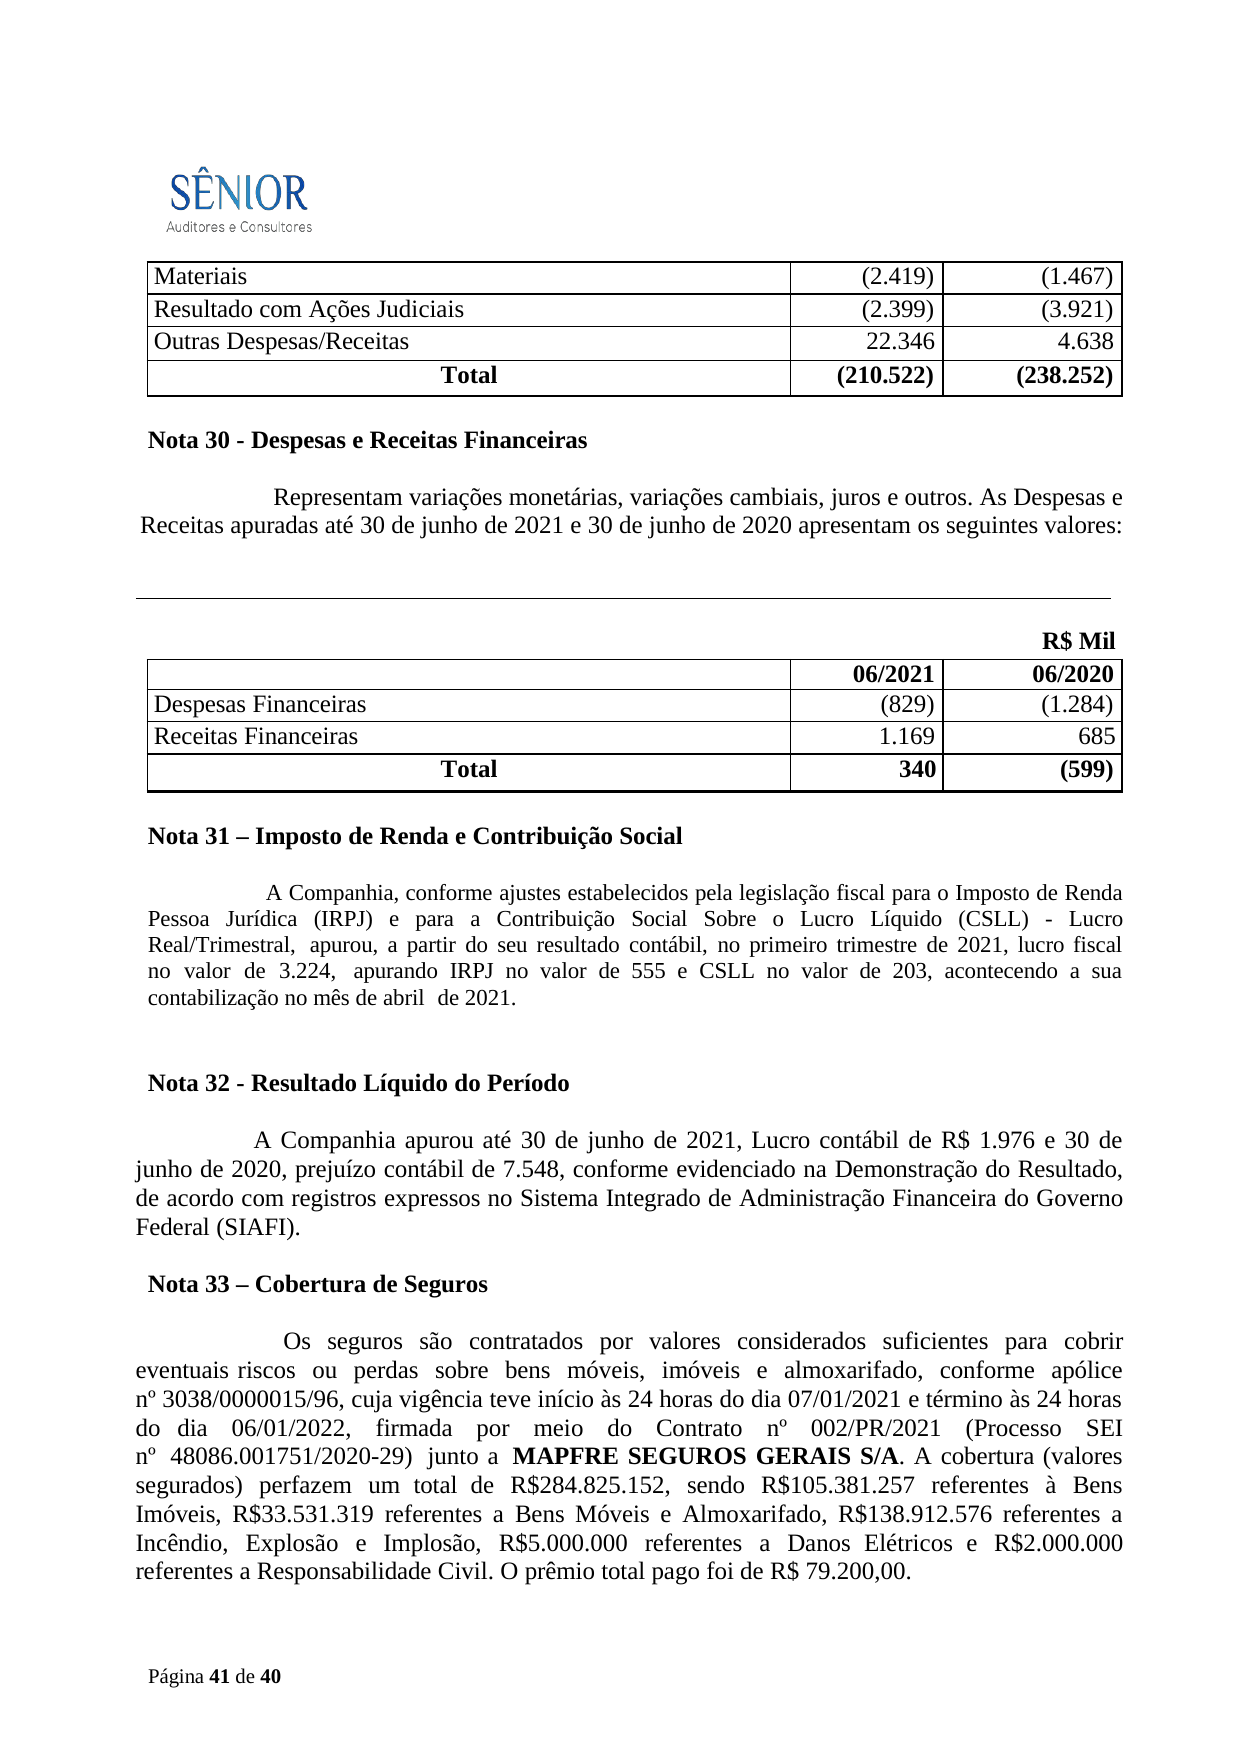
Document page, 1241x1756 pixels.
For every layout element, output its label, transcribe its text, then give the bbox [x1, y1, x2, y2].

table_cell Total [148, 361, 790, 395]
table_cell 340 [791, 755, 942, 790]
table_cell Outras Despesas/Receitas [148, 327, 790, 359]
text Nota 33 – Cobertura de Seguros [148, 1269, 1134, 1298]
table_cell 22.346 [791, 327, 942, 359]
table_cell (2.399) [791, 295, 942, 326]
table_cell (1.284) [944, 690, 1121, 721]
text A Companhia, conforme ajustes estabelecidos pela legislação fiscal para o Imposto de Renda Pessoa Jurídica (IRPJ) e para a Contribuição Social Sobre o Lucro Líquido (CSLL) - Lucro Real/Trimestral, apurou, a partir do seu resultado contábil, no primeiro trimestre de 2021, lucro fiscal no valor de 3.224, apurando IRPJ no valor de 555 e CSLL no valor de 203, acontecendo a sua contabilização no mês de abril de 2021. [148, 878, 1123, 1010]
text Nota 31 – Imposto de Renda e Contribuição Social [148, 821, 1134, 850]
table_cell (210.522) [791, 361, 942, 395]
table_cell Total [148, 755, 790, 790]
text Os seguros são contratados por valores considerados suficientes para cobrir eventuais riscos ou perdas sobre bens móveis, imóveis e almoxarifado, conforme apólice nº 3038/0000015/96, cuja vigência teve início às 24 horas do dia 07/01/2021 e término às 24 horas do dia 06/01/2022, firmada por meio do Contrato nº 002/PR/2021 (Processo SEI nº 48086.001751/2020-29) junto a MAPFRE SEGUROS GERAIS S/A. A cobertura (valores segurados) perfazem um total de R$284.825.152, sendo R$105.381.257 referentes à Bens Imóveis, R$33.531.319 referentes a Bens Móveis e Almoxarifado, R$138.912.576 referentes a Incêndio, Explosão e Implosão, R$5.000.000 referentes a Danos Elétricos e R$2.000.000 referentes a Responsabilidade Civil. O prêmio total pago foi de R$ 79.200,00. [135, 1326, 1123, 1585]
text Nota 30 - Despesas e Receitas Financeiras [148, 425, 1134, 453]
table_header 06/2021 [791, 660, 942, 688]
table_header [148, 660, 790, 688]
table_cell Despesas Financeiras [148, 690, 790, 721]
text Representam variações monetárias, variações cambiais, juros e outros. As Despesas e Receitas apuradas até 30 de junho de 2021 e 30 de junho de 2020 apresentam os seguintes valores: [135, 482, 1123, 539]
table_cell Resultado com Ações Judiciais [148, 295, 790, 326]
table_header (1.467) [944, 263, 1121, 293]
text A Companhia apurou até 30 de junho de 2021, Lucro contábil de R$ 1.976 e 30 de junho de 2020, prejuízo contábil de 7.548, conforme evidenciado na Demonstração do Resultado, de acordo com registros expressos no Sistema Integrado de Administração Financeira do Governo Federal (SIAFI). [135, 1125, 1123, 1240]
table_cell 1.169 [791, 722, 942, 753]
table_cell (3.921) [944, 295, 1121, 326]
table_cell 4.638 [944, 327, 1121, 359]
text R$ Mil [135, 626, 1116, 654]
table_cell (238.252) [944, 361, 1121, 395]
table_cell (599) [944, 755, 1121, 790]
table_header Materiais [148, 263, 790, 293]
table_header (2.419) [791, 263, 942, 293]
table_cell Receitas Financeiras [148, 722, 790, 753]
table_header 06/2020 [944, 660, 1121, 688]
table_cell 685 [944, 722, 1121, 753]
table_cell (829) [791, 690, 942, 721]
text Nota 32 - Resultado Líquido do Período [148, 1068, 1134, 1097]
